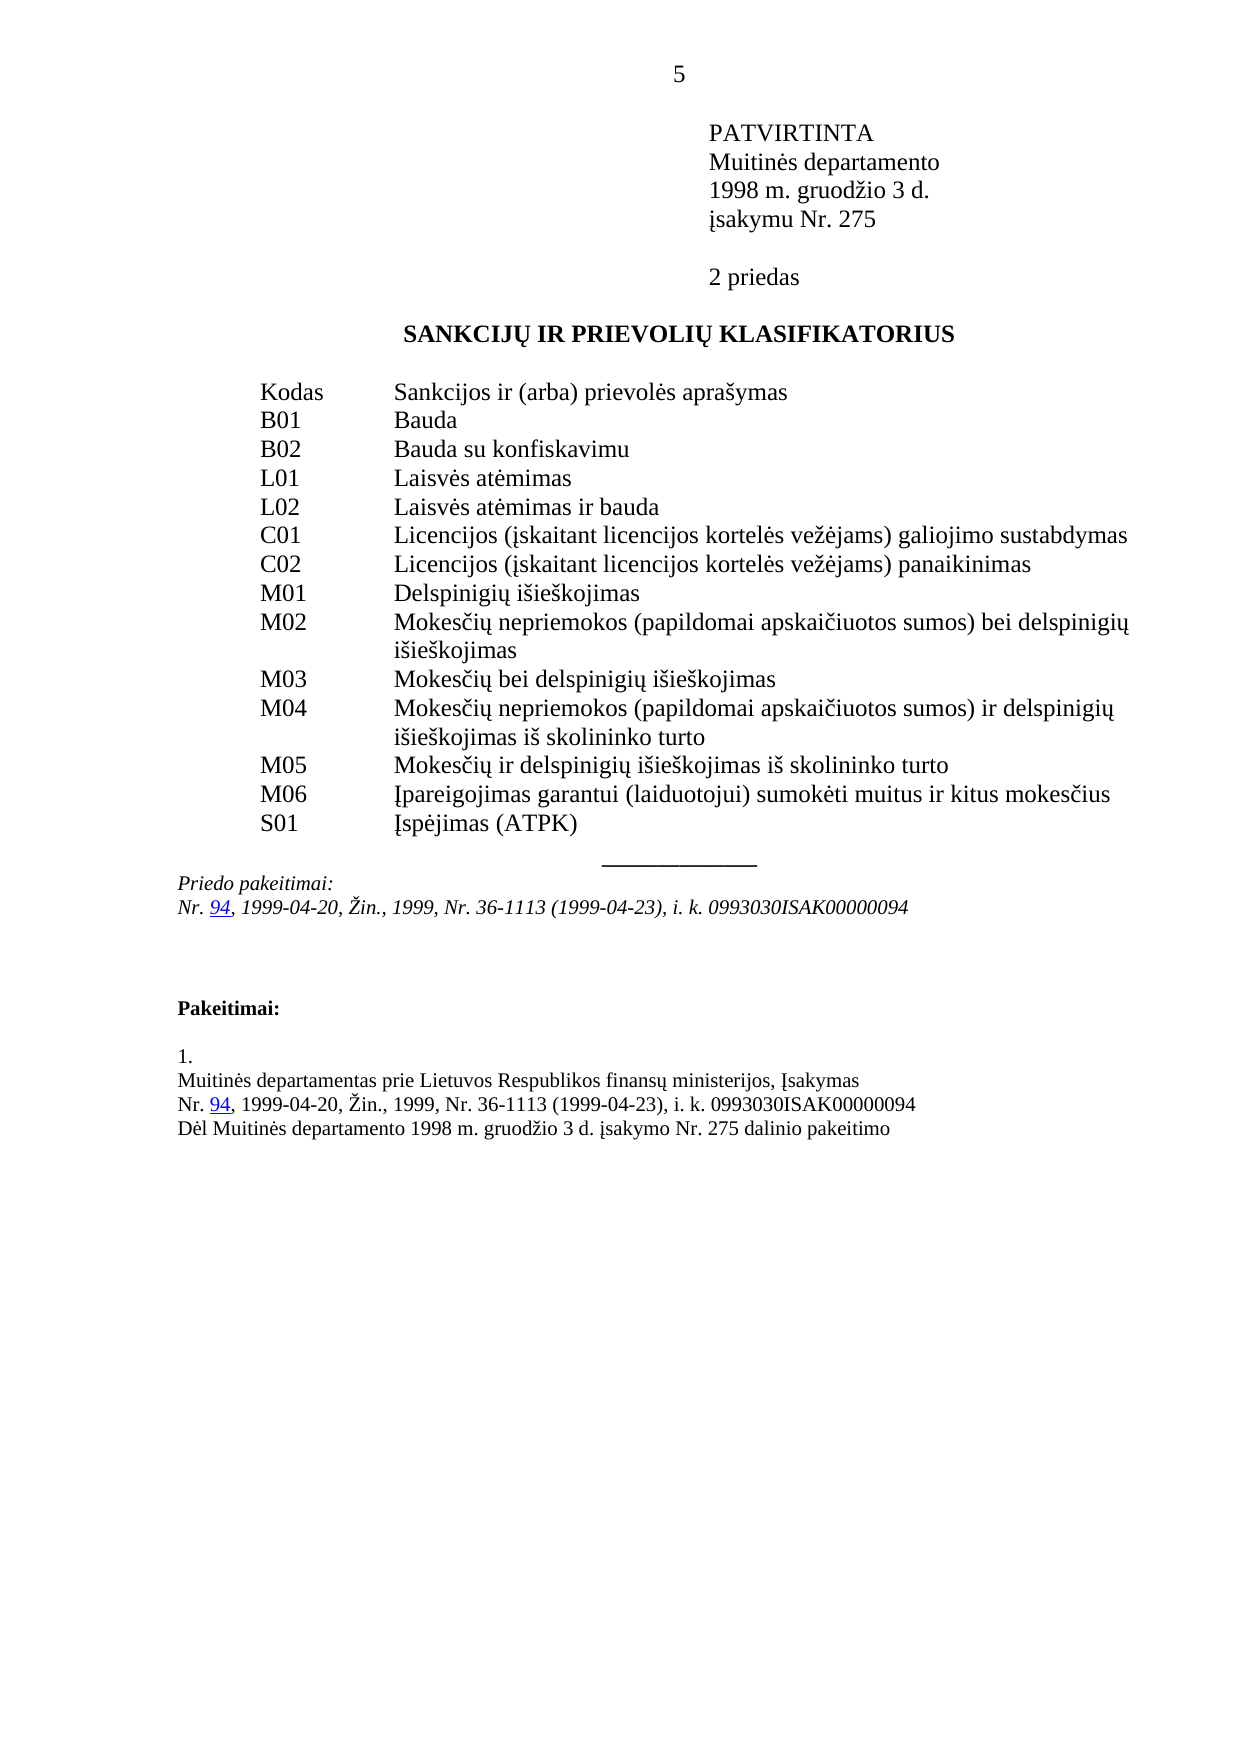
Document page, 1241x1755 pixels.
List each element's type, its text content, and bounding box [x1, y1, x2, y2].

table_cell M03 [177, 664, 382, 693]
text 1. [177, 1044, 1181, 1068]
table_cell Laisvės atėmimas [382, 463, 1181, 492]
table_cell M04 [177, 693, 382, 751]
text ______________ [177, 837, 1181, 871]
table_cell M01 [177, 578, 382, 607]
text Muitinės departamentas prie Lietuvos Respublikos finansų ministerijos, Įsakymas [177, 1068, 1181, 1092]
text PATVIRTINTA [709, 118, 1181, 147]
table_header Kodas [177, 377, 382, 406]
table_cell M06 [177, 779, 382, 808]
table_cell Laisvės atėmimas ir bauda [382, 492, 1181, 521]
text Sankcijų ir prievolių klasifikatorius [177, 319, 1181, 348]
table_cell Bauda [382, 406, 1181, 434]
table_cell C01 [177, 521, 382, 549]
text Dėl Muitinės departamento 1998 m. gruodžio 3 d. įsakymo Nr. 275 dalinio pakeitimo [177, 1116, 1181, 1140]
text Nr. 94, 1999-04-20, Žin., 1999, Nr. 36-1113 (1999-04-23), i. k. 0993030ISAK00000094 [177, 1092, 1181, 1116]
table_cell Delspinigių išieškojimas [382, 578, 1181, 607]
table_cell Licencijos (įskaitant licencijos kortelės vežėjams) panaikinimas [382, 549, 1181, 578]
table_cell Mokesčių ir delspinigių išieškojimas iš skolininko turto [382, 751, 1181, 779]
text Priedo pakeitimai: [177, 871, 1181, 895]
table_cell Įspėjimas (ATPK) [382, 808, 1181, 837]
text įsakymu Nr. 275 [177, 204, 1181, 233]
table_cell Mokesčių nepriemokos (papildomai apskaičiuotos sumos) bei delspinigių išieškojimas [382, 607, 1181, 664]
table_cell Mokesčių nepriemokos (papildomai apskaičiuotos sumos) ir delspinigių išieškojimas iš skolininko turto [382, 693, 1181, 751]
table_cell Mokesčių bei delspinigių išieškojimas [382, 664, 1181, 693]
table_cell M05 [177, 751, 382, 779]
table_cell C02 [177, 549, 382, 578]
text 2 priedas [177, 262, 1181, 291]
table_cell B01 [177, 406, 382, 434]
table_cell L01 [177, 463, 382, 492]
text Pakeitimai: [177, 996, 1181, 1020]
table_header Sankcijos ir (arba) prievolės aprašymas [382, 377, 1181, 406]
table_cell L02 [177, 492, 382, 521]
table_cell M02 [177, 607, 382, 664]
text Nr. 94, 1999-04-20, Žin., 1999, Nr. 36-1113 (1999-04-23), i. k. 0993030ISAK00000094 [177, 895, 1181, 919]
text 1998 m. gruodžio 3 d. [177, 176, 1181, 204]
table_cell Įpareigojimas garantui (laiduotojui) sumokėti muitus ir kitus mokesčius [382, 779, 1181, 808]
table_cell Bauda su konfiskavimu [382, 434, 1181, 463]
table_cell B02 [177, 434, 382, 463]
table_cell Licencijos (įskaitant licencijos kortelės vežėjams) galiojimo sustabdymas [382, 521, 1181, 549]
table_cell S01 [177, 808, 382, 837]
text Muitinės departamento [177, 147, 1181, 176]
